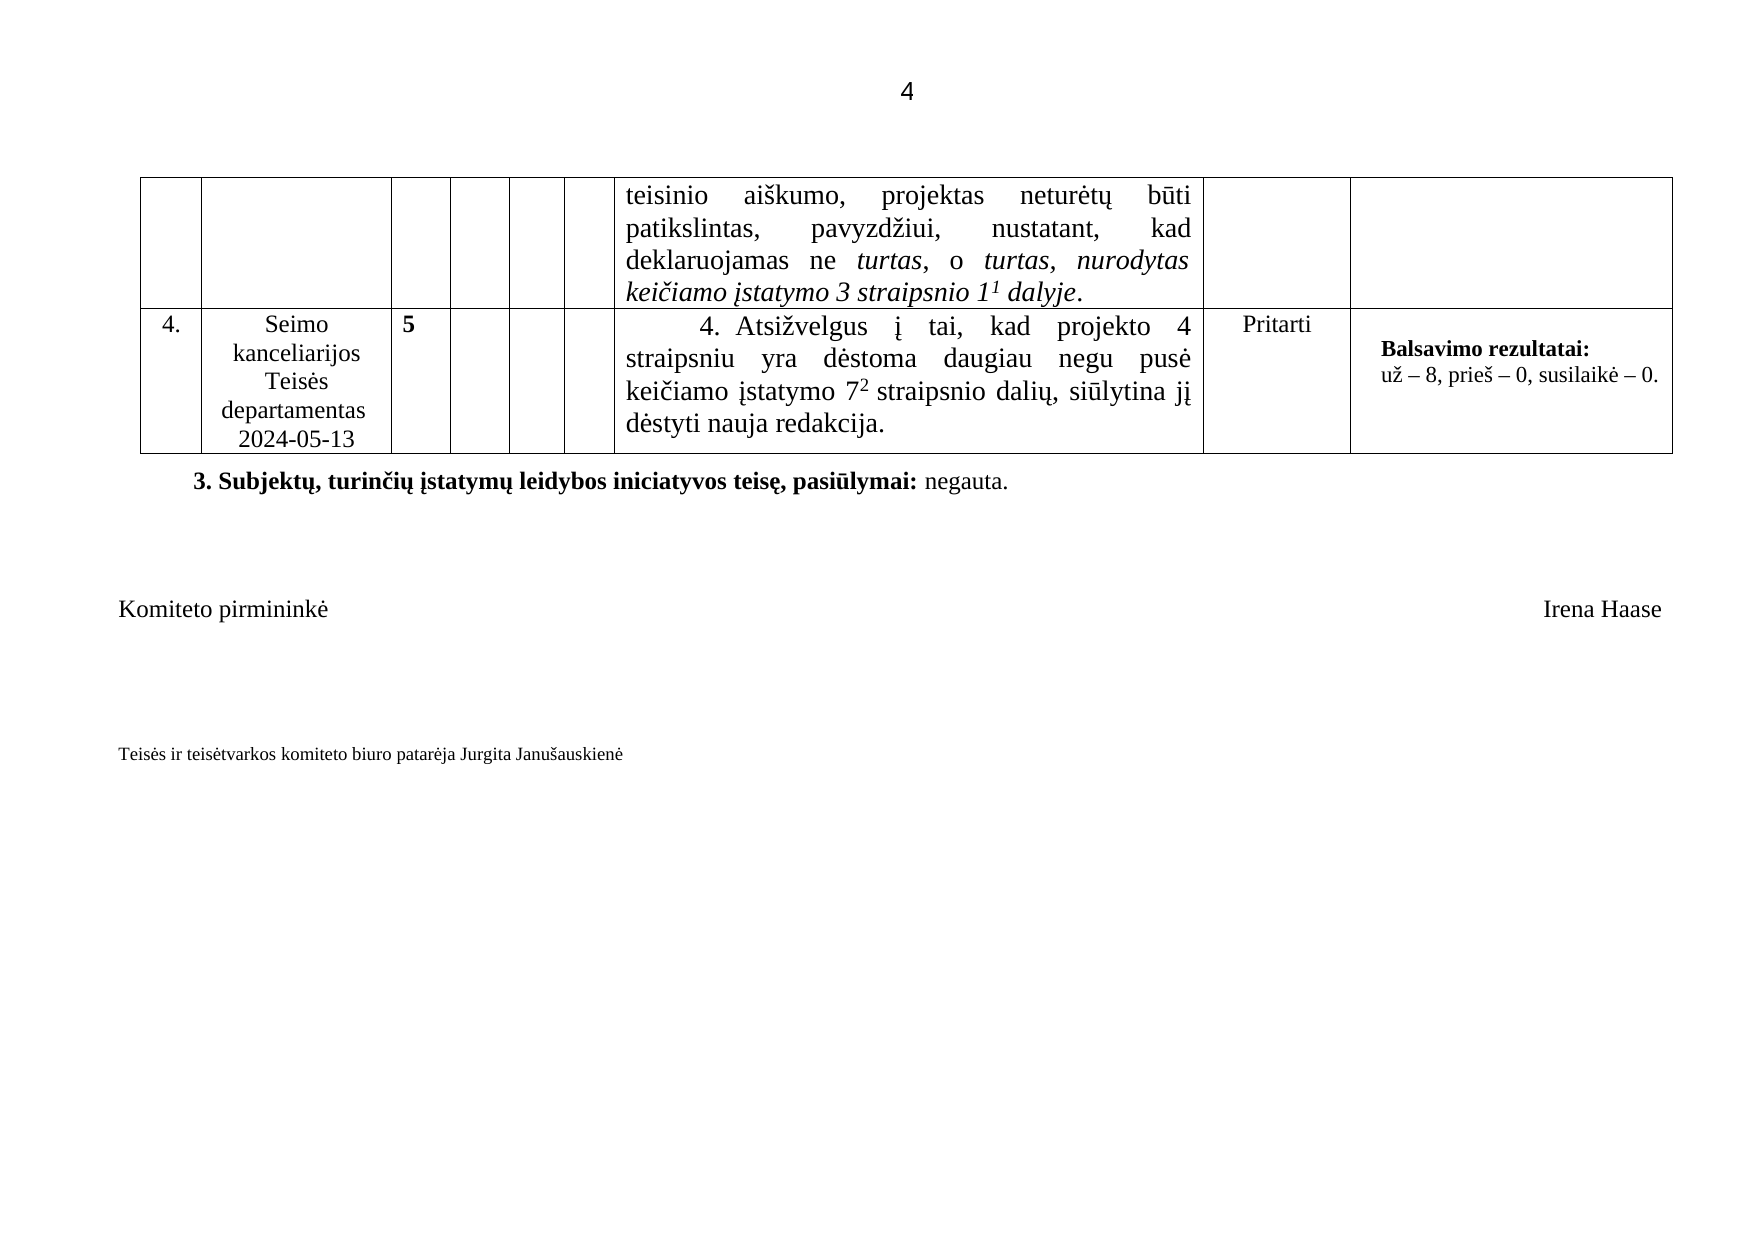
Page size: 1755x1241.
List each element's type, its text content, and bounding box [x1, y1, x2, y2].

table_cell 5 [392, 309, 450, 453]
table_cell [510, 178, 564, 308]
table_cell Pritarti [1204, 309, 1350, 453]
table_cell teisinio aiškumo, projektas neturėtų būti patikslintas, pavyzdžiui, nustatant, kad deklaruojamas ne turtas, o turtas, nurodytas keičiamo įstatymo 3 straipsnio 11 dalyje. [615, 178, 1203, 308]
table_cell [565, 309, 614, 453]
table_cell Balsavimo rezultatai: už – 8, prieš – 0, susilaikė – 0. [1351, 309, 1672, 453]
table_cell [202, 178, 391, 308]
table_cell [392, 178, 450, 308]
table_cell Seimo kanceliarijos Teisės departamentas 2024-05-13 [202, 309, 391, 453]
table_cell [565, 178, 614, 308]
text Komiteto pirmininkė (Parašas) Irena Haase [118, 594, 1695, 622]
table_cell [451, 178, 509, 308]
table_cell [510, 309, 564, 453]
table_cell [141, 178, 201, 308]
text 3. Subjektų, turinčių įstatymų leidybos iniciatyvos teisę, pasiūlymai: negauta. [118, 466, 1695, 495]
text Teisės ir teisėtvarkos komiteto biuro patarėja Jurgita Janušauskienė [118, 743, 1695, 764]
table_cell [1204, 178, 1350, 308]
table_cell 4. Atsižvelgus į tai, kad projekto 4 straipsniu yra dėstoma daugiau negu pusė keičiamo įstatymo 72 straipsnio dalių, siūlytina jį dėstyti nauja redakcija. [615, 309, 1203, 453]
table_cell [451, 309, 509, 453]
table_cell 4. [141, 309, 201, 453]
table_cell [1351, 178, 1672, 308]
